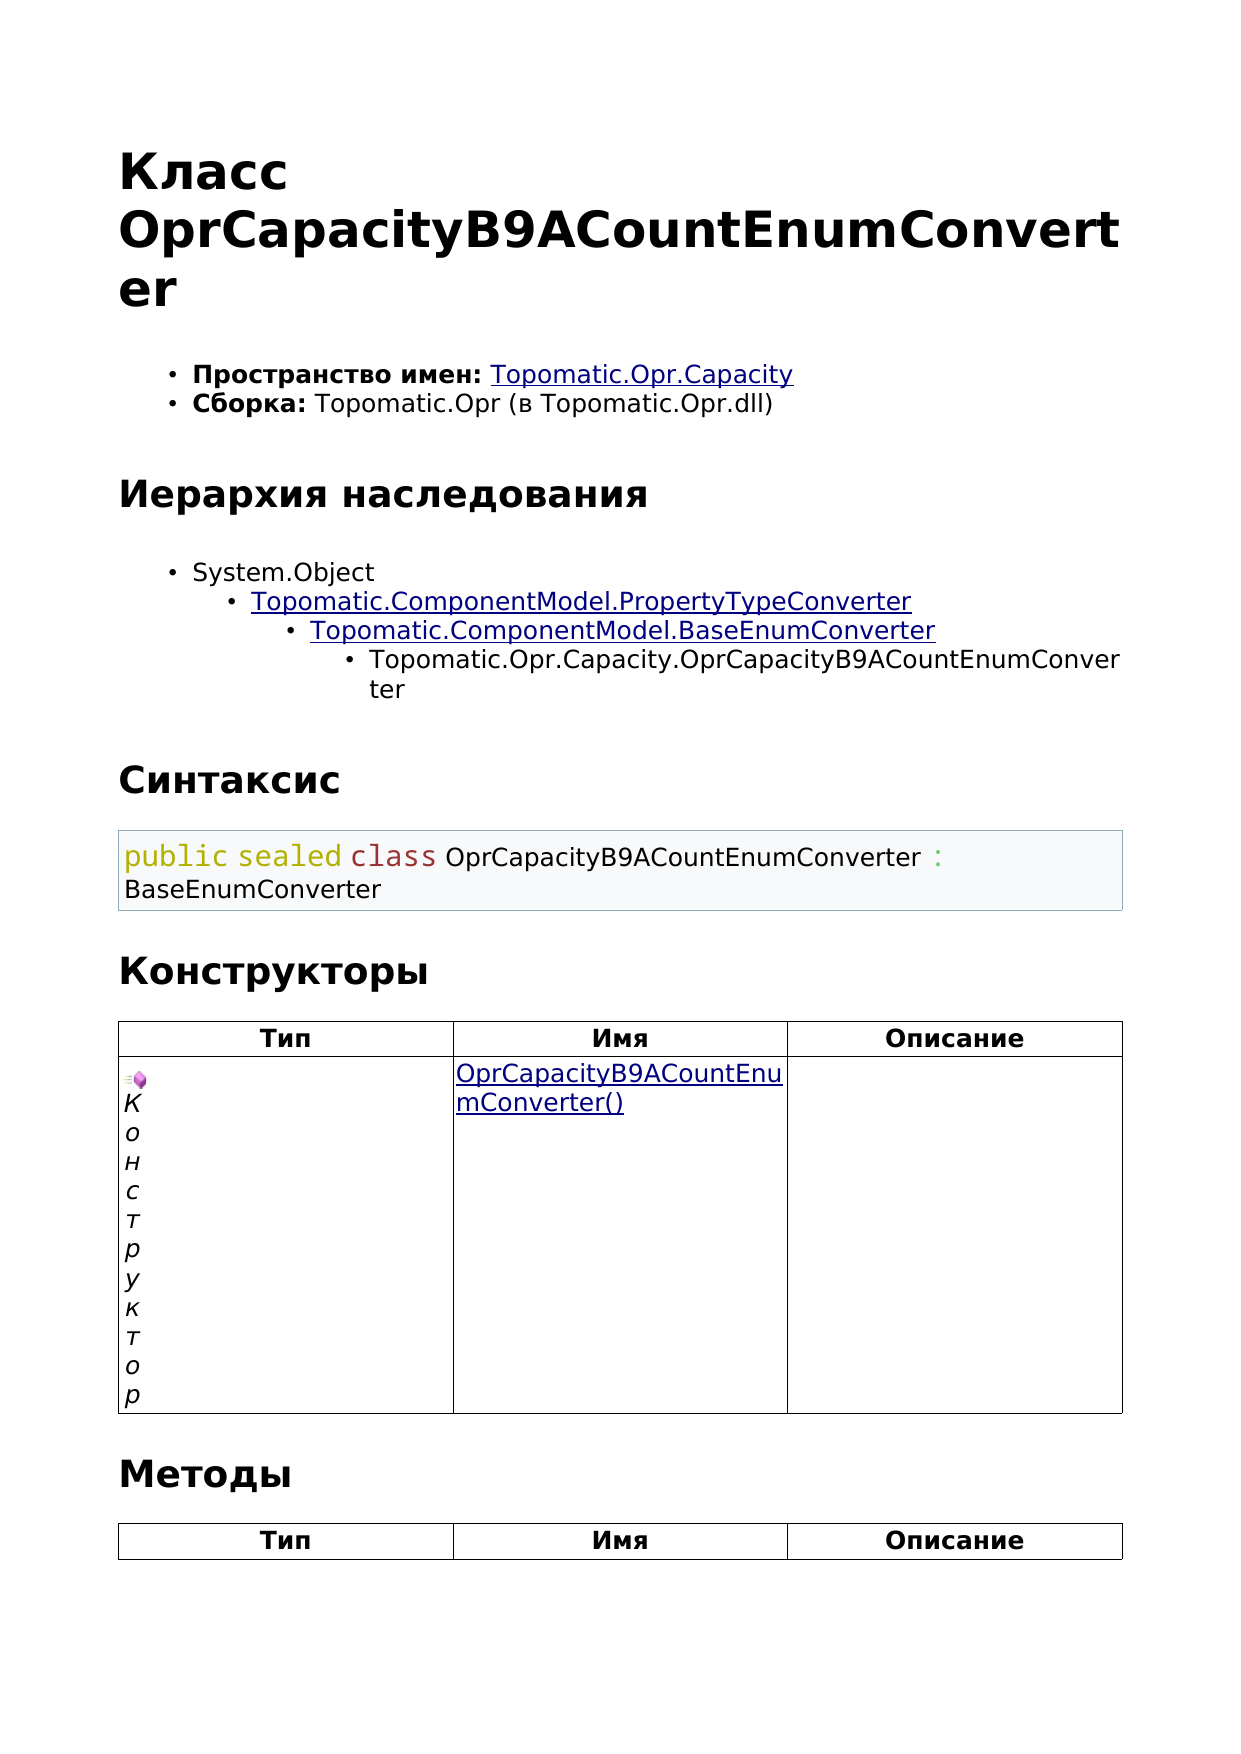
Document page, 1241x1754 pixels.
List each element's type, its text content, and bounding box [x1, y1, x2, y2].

table_header Тип [119, 1524, 453, 1558]
subtitle Синтаксис [118, 758, 1122, 802]
table_cell OprCapacityB9ACountEnumConverter() [454, 1057, 787, 1412]
table_header Имя [454, 1524, 787, 1558]
table_header Имя [454, 1022, 787, 1056]
table_header public sealed class OprCapacityB9ACountEnumConverter : BaseEnumConverter [119, 831, 1122, 910]
table_cell [788, 1057, 1122, 1412]
table_header Описание [788, 1524, 1122, 1558]
list Topomatic.ComponentModel.PropertyTypeConverter [236, 587, 1122, 617]
subtitle Методы [118, 1452, 1122, 1496]
subtitle Класс OprCapacityB9ACountEnumConverter [118, 143, 1122, 318]
list Topomatic.Opr.Capacity.OprCapacityB9ACountEnumConverter [354, 646, 1122, 704]
list Сборка: Topomatic.Opr (в Topomatic.Opr.dll) [177, 389, 1122, 418]
table_header Описание [788, 1022, 1122, 1056]
picture [121, 1071, 147, 1089]
table_cell [119, 1057, 453, 1412]
list System.Object [177, 558, 1122, 587]
list Topomatic.ComponentModel.BaseEnumConverter [295, 617, 1122, 646]
subtitle Конструкторы [118, 950, 1122, 994]
list Пространство имен: Topomatic.Opr.Capacity [177, 360, 1122, 389]
subtitle Иерархия наследования [118, 473, 1122, 516]
table_header Тип [119, 1022, 453, 1056]
